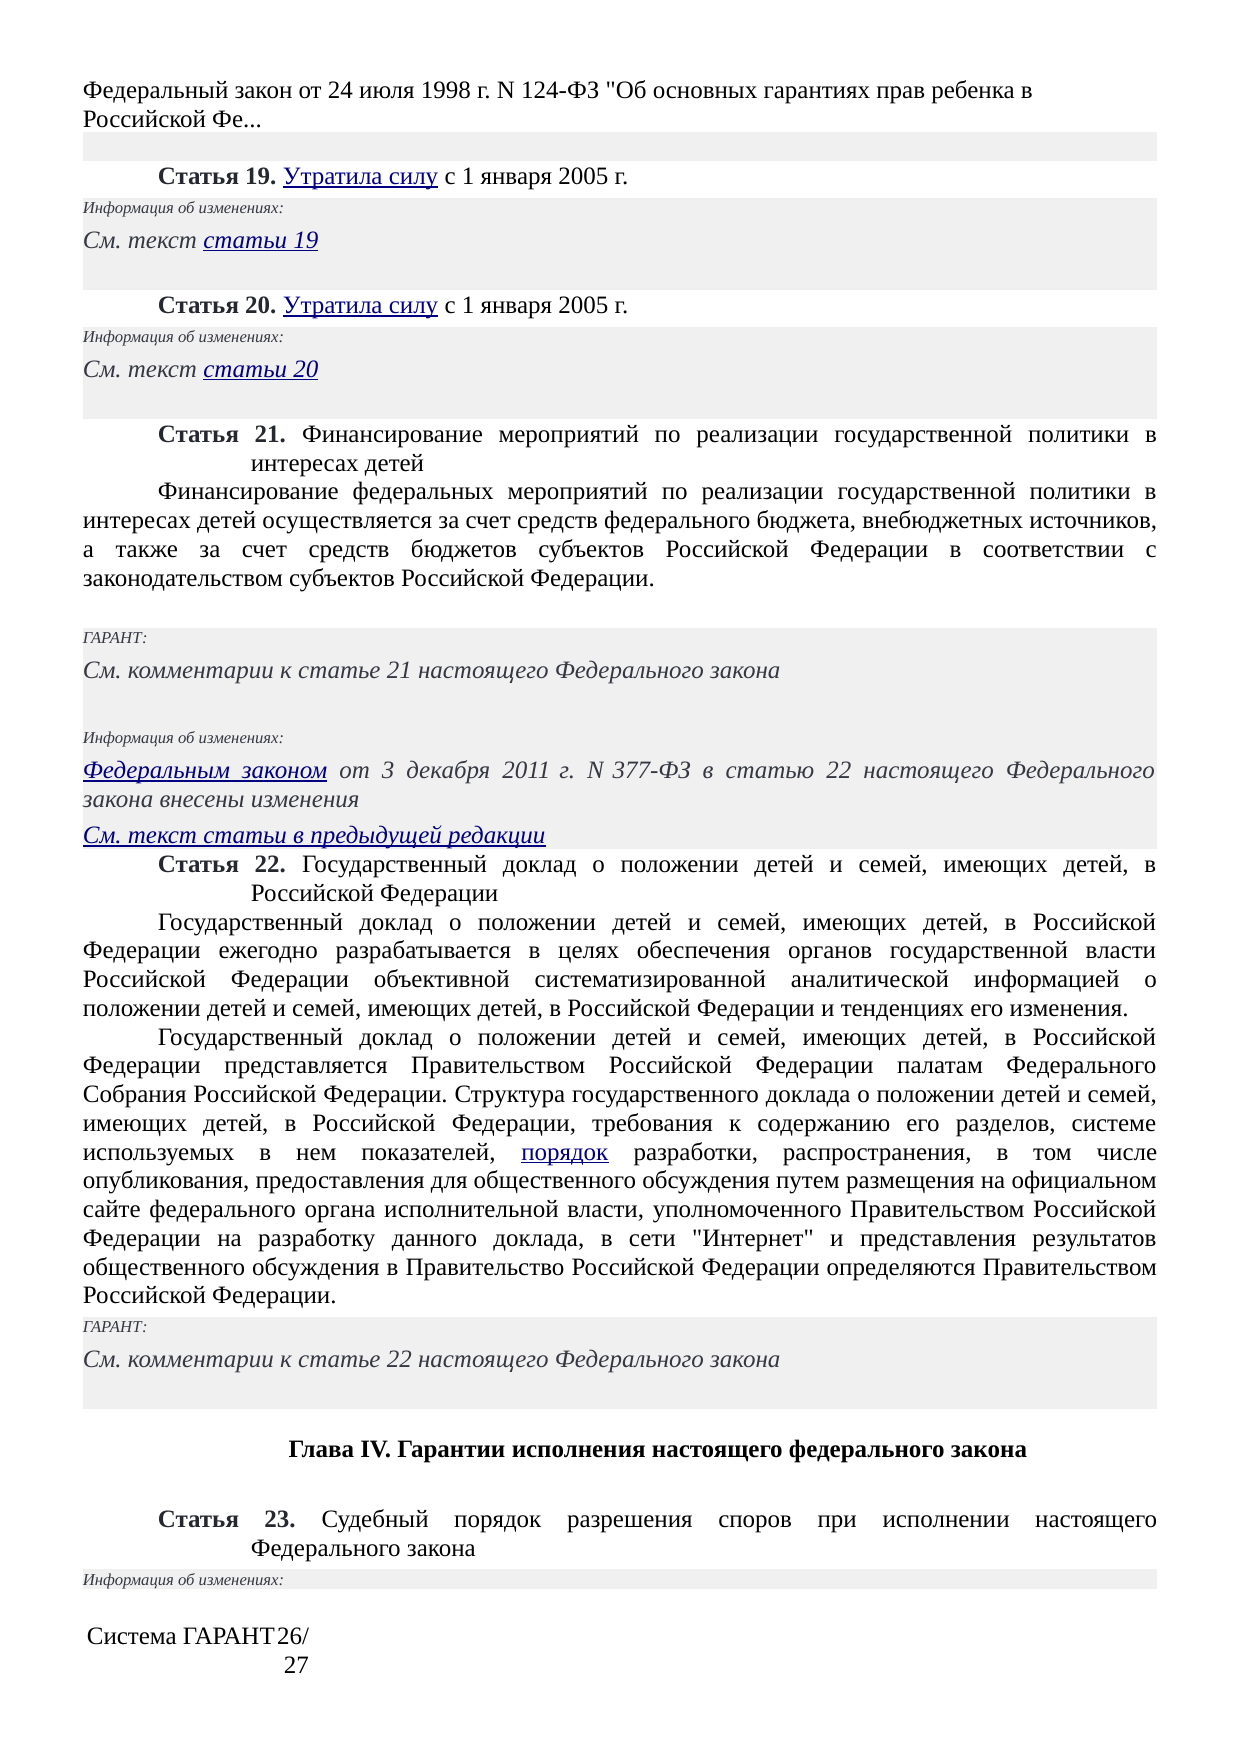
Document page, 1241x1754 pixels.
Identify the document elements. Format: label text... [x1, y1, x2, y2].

text Статья 19. Утратила силу с 1 января 2005 г. [158, 161, 1157, 190]
text Информация об изменениях: [286, 728, 1157, 747]
text Информация об изменениях: [83, 1569, 1157, 1589]
text См. текст статьи в предыдущей редакции [548, 820, 1157, 849]
text Статья 23. Судебный порядок разрешения споров при исполнении настоящего Федерального закона [158, 1504, 1157, 1562]
text Статья 20. Утратила силу с 1 января 2005 г. [158, 290, 1157, 319]
text Государственный доклад о положении детей и семей, имеющих детей, в Российской Федерации ежегодно разрабатывается в целях обеспечения органов государственной власти Российской Федерации объективной систематизированной аналитической информацией о положении детей и семей, имеющих детей, в Российской Федерации и тенденциях его изменения. [83, 907, 1157, 1022]
subtitle Глава IV. Гарантии исполнения настоящего федерального закона [83, 1434, 1157, 1463]
text См. комментарии к статье 22 настоящего Федерального закона [783, 1344, 1157, 1373]
text Информация об изменениях: [286, 327, 1157, 346]
text Финансирование федеральных мероприятий по реализации государственной политики в интересах детей осуществляется за счет средств федерального бюджета, внебюджетных источников, а также за счет средств бюджетов субъектов Российской Федерации в соответствии с законодательством субъектов Российской Федерации. [83, 476, 1157, 591]
text Информация об изменениях: [286, 198, 1157, 217]
text Государственный доклад о положении детей и семей, имеющих детей, в Российской Федерации представляется Правительством Российской Федерации палатам Федерального Собрания Российской Федерации. Структура государственного доклада о положении детей и семей, имеющих детей, в Российской Федерации, требования к содержанию его разделов, системе используемых в нем показателей, порядок разработки, распространения, в том числе опубликования, предоставления для общественного обсуждения путем размещения на официальном сайте федерального органа исполнительной власти, уполномоченного Правительством Российской Федерации на разработку данного доклада, в сети "Интернет" и представления результатов общественного обсуждения в Правительство Российской Федерации определяются Правительством Российской Федерации. [83, 1022, 1157, 1309]
text Федеральным законом от 3 декабря 2011 г. N 377-ФЗ в статью 22 настоящего Федерального закона внесены изменения [362, 763, 1157, 813]
text См. комментарии к статье 21 настоящего Федерального закона [783, 655, 1157, 684]
text Статья 21. Финансирование мероприятий по реализации государственной политики в интересах детей [158, 419, 1157, 476]
text См. текст статьи 19 [321, 225, 1157, 253]
text ГАРАНТ: [149, 628, 1157, 647]
text ГАРАНТ: [149, 1317, 1157, 1336]
text Статья 22. Государственный доклад о положении детей и семей, имеющих детей, в Российской Федерации [158, 849, 1157, 907]
text См. текст статьи 20 [321, 354, 1157, 382]
